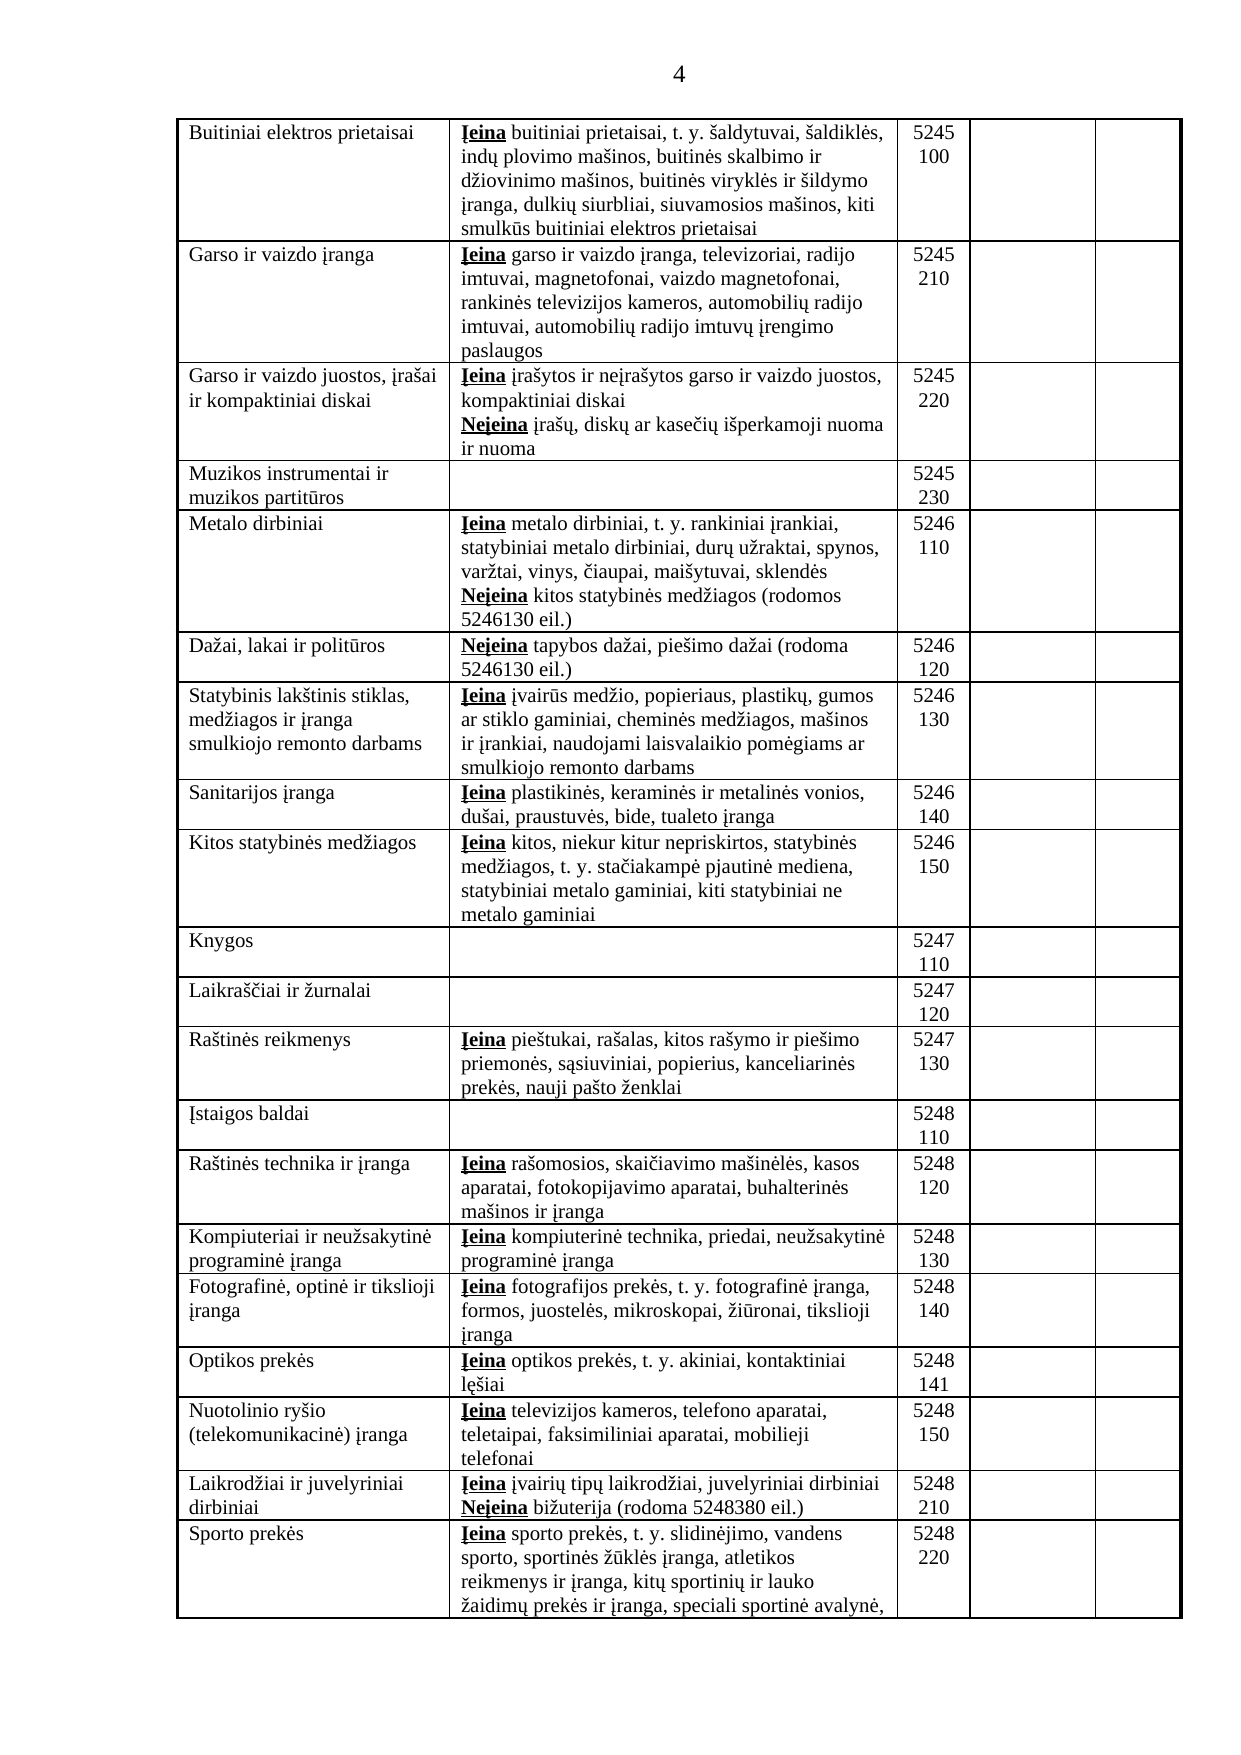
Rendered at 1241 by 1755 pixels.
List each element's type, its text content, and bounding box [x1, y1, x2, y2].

table_cell [971, 1521, 1095, 1617]
table_cell [971, 928, 1095, 976]
table_cell Fotografinė, optinė ir tikslioji įranga [179, 1274, 449, 1346]
table_cell [971, 1348, 1095, 1396]
table_cell Įeina pieštukai, rašalas, kitos rašymo ir piešimo priemonės, sąsiuviniai, popierius, kanceliarinės prekės, nauji pašto ženklai [450, 1027, 897, 1099]
table_cell [1096, 511, 1179, 631]
table_cell [450, 1101, 897, 1149]
table_cell [971, 978, 1095, 1026]
table_cell [971, 1151, 1095, 1223]
table_cell [1096, 1348, 1179, 1396]
table_cell [1096, 780, 1179, 828]
table_cell 5246130 [898, 683, 969, 779]
table_cell Kitos statybinės medžiagos [179, 830, 449, 926]
table_cell Garso ir vaizdo juostos, įrašai ir kompaktiniai diskai [179, 363, 449, 460]
table_cell 5248141 [898, 1348, 969, 1396]
table_cell 5246120 [898, 633, 969, 681]
table_cell [1096, 1027, 1179, 1099]
table_cell [971, 780, 1095, 828]
table_cell [450, 461, 897, 509]
table_cell Įeina rašomosios, skaičiavimo mašinėlės, kasos aparatai, fotokopijavimo aparatai, buhalterinės mašinos ir įranga [450, 1151, 897, 1223]
table_cell Neįeina tapybos dažai, piešimo dažai (rodoma 5246130 eil.) [450, 633, 897, 681]
table_cell 5248110 [898, 1101, 969, 1149]
table_cell 5245220 [898, 363, 969, 460]
table_cell Įeina kitos, niekur kitur nepriskirtos, statybinės medžiagos, t. y. stačiakampė pjautinė mediena, statybiniai metalo gaminiai, kiti statybiniai ne metalo gaminiai [450, 830, 897, 926]
table_cell 5247130 [898, 1027, 969, 1099]
table_cell Įeina optikos prekės, t. y. akiniai, kontaktiniai lęšiai [450, 1348, 897, 1396]
table_cell [1096, 242, 1179, 362]
table_cell Įeina įrašytos ir neįrašytos garso ir vaizdo juostos, kompaktiniai diskai Neįeina įrašų, diskų ar kasečių išperkamoji nuoma ir nuoma [450, 363, 897, 460]
table_cell [1096, 1151, 1179, 1223]
table_cell [1096, 633, 1179, 681]
table_cell [971, 242, 1095, 362]
table_cell [971, 683, 1095, 779]
table_cell Kompiuteriai ir neužsakytinė programinė įranga [179, 1225, 449, 1272]
table_cell [971, 511, 1095, 631]
table_cell 5248140 [898, 1274, 969, 1346]
table_cell 5248210 [898, 1471, 969, 1519]
table_cell 5248120 [898, 1151, 969, 1223]
table_cell 5246140 [898, 780, 969, 828]
table_cell [971, 830, 1095, 926]
table_cell Įeina fotografijos prekės, t. y. fotografinė įranga, formos, juostelės, mikroskopai, žiūronai, tikslioji įranga [450, 1274, 897, 1346]
table_cell 5245230 [898, 461, 969, 509]
table_cell [450, 928, 897, 976]
table_cell Statybinis lakštinis stiklas, medžiagos ir įranga smulkiojo remonto darbams [179, 683, 449, 779]
table_cell Įstaigos baldai [179, 1101, 449, 1149]
table_cell Dažai, lakai ir politūros [179, 633, 449, 681]
table_cell [971, 461, 1095, 509]
table_cell Buitiniai elektros prietaisai [179, 120, 449, 240]
table_cell [1096, 1471, 1179, 1519]
table_cell [1096, 928, 1179, 976]
table_cell [1096, 830, 1179, 926]
table_cell Įeina garso ir vaizdo įranga, televizoriai, radijo imtuvai, magnetofonai, vaizdo magnetofonai, rankinės televizijos kameros, automobilių radijo imtuvai, automobilių radijo imtuvų įrengimo paslaugos [450, 242, 897, 362]
table_cell [1096, 978, 1179, 1026]
table_cell [971, 363, 1095, 460]
table_cell 5248150 [898, 1398, 969, 1470]
table_cell 5247120 [898, 978, 969, 1026]
table_cell Raštinės technika ir įranga [179, 1151, 449, 1223]
table_cell Įeina įvairūs medžio, popieriaus, plastikų, gumos ar stiklo gaminiai, cheminės medžiagos, mašinos ir įrankiai, naudojami laisvalaikio pomėgiams ar smulkiojo remonto darbams [450, 683, 897, 779]
table_cell [1096, 461, 1179, 509]
table_cell [971, 1471, 1095, 1519]
table_cell Sporto prekės [179, 1521, 449, 1617]
table_cell Įeina plastikinės, keraminės ir metalinės vonios, dušai, praustuvės, bide, tualeto įranga [450, 780, 897, 828]
table_cell 5247110 [898, 928, 969, 976]
table_cell Įeina buitiniai prietaisai, t. y. šaldytuvai, šaldiklės, indų plovimo mašinos, buitinės skalbimo ir džiovinimo mašinos, buitinės viryklės ir šildymo įranga, dulkių siurbliai, siuvamosios mašinos, kiti smulkūs buitiniai elektros prietaisai [450, 120, 897, 240]
table_cell 5245210 [898, 242, 969, 362]
table_cell 5246150 [898, 830, 969, 926]
table_cell [971, 1027, 1095, 1099]
table_cell [1096, 120, 1179, 240]
table_cell Muzikos instrumentai ir muzikos partitūros [179, 461, 449, 509]
table_cell Įeina sporto prekės, t. y. slidinėjimo, vandens sporto, sportinės žūklės įranga, atletikos reikmenys ir įranga, kitų sportinių ir lauko žaidimų prekės ir įranga, speciali sportinė avalynė, [450, 1521, 897, 1617]
table_cell 5248220 [898, 1521, 969, 1617]
table_cell [1096, 683, 1179, 779]
table_cell 5245100 [898, 120, 969, 240]
table_cell [971, 633, 1095, 681]
table_cell Laikraščiai ir žurnalai [179, 978, 449, 1026]
table_cell Įeina metalo dirbiniai, t. y. rankiniai įrankiai, statybiniai metalo dirbiniai, durų užraktai, spynos, varžtai, vinys, čiaupai, maišytuvai, sklendės Neįeina kitos statybinės medžiagos (rodomos 5246130 eil.) [450, 511, 897, 631]
table_cell [1096, 1225, 1179, 1272]
table_cell [971, 120, 1095, 240]
table_cell Garso ir vaizdo įranga [179, 242, 449, 362]
table_cell Sanitarijos įranga [179, 780, 449, 828]
table_cell Įeina kompiuterinė technika, priedai, neužsakytinė programinė įranga [450, 1225, 897, 1272]
table_cell 5246110 [898, 511, 969, 631]
table_cell Raštinės reikmenys [179, 1027, 449, 1099]
table_cell [971, 1398, 1095, 1470]
table_cell Optikos prekės [179, 1348, 449, 1396]
table_cell [971, 1274, 1095, 1346]
table_cell [1096, 1398, 1179, 1470]
table_cell 5248130 [898, 1225, 969, 1272]
table_cell Knygos [179, 928, 449, 976]
table_cell [450, 978, 897, 1026]
table_cell [971, 1101, 1095, 1149]
table_cell Įeina televizijos kameros, telefono aparatai, teletaipai, faksimiliniai aparatai, mobilieji telefonai [450, 1398, 897, 1470]
table_cell Nuotolinio ryšio (telekomunikacinė) įranga [179, 1398, 449, 1470]
table_cell Metalo dirbiniai [179, 511, 449, 631]
table_cell Įeina įvairių tipų laikrodžiai, juvelyriniai dirbiniai Neįeina bižuterija (rodoma 5248380 eil.) [450, 1471, 897, 1519]
table_cell Laikrodžiai ir juvelyriniai dirbiniai [179, 1471, 449, 1519]
table_cell [1096, 363, 1179, 460]
table_cell [1096, 1274, 1179, 1346]
table_cell [971, 1225, 1095, 1272]
table_cell [1096, 1101, 1179, 1149]
table_cell [1096, 1521, 1179, 1617]
